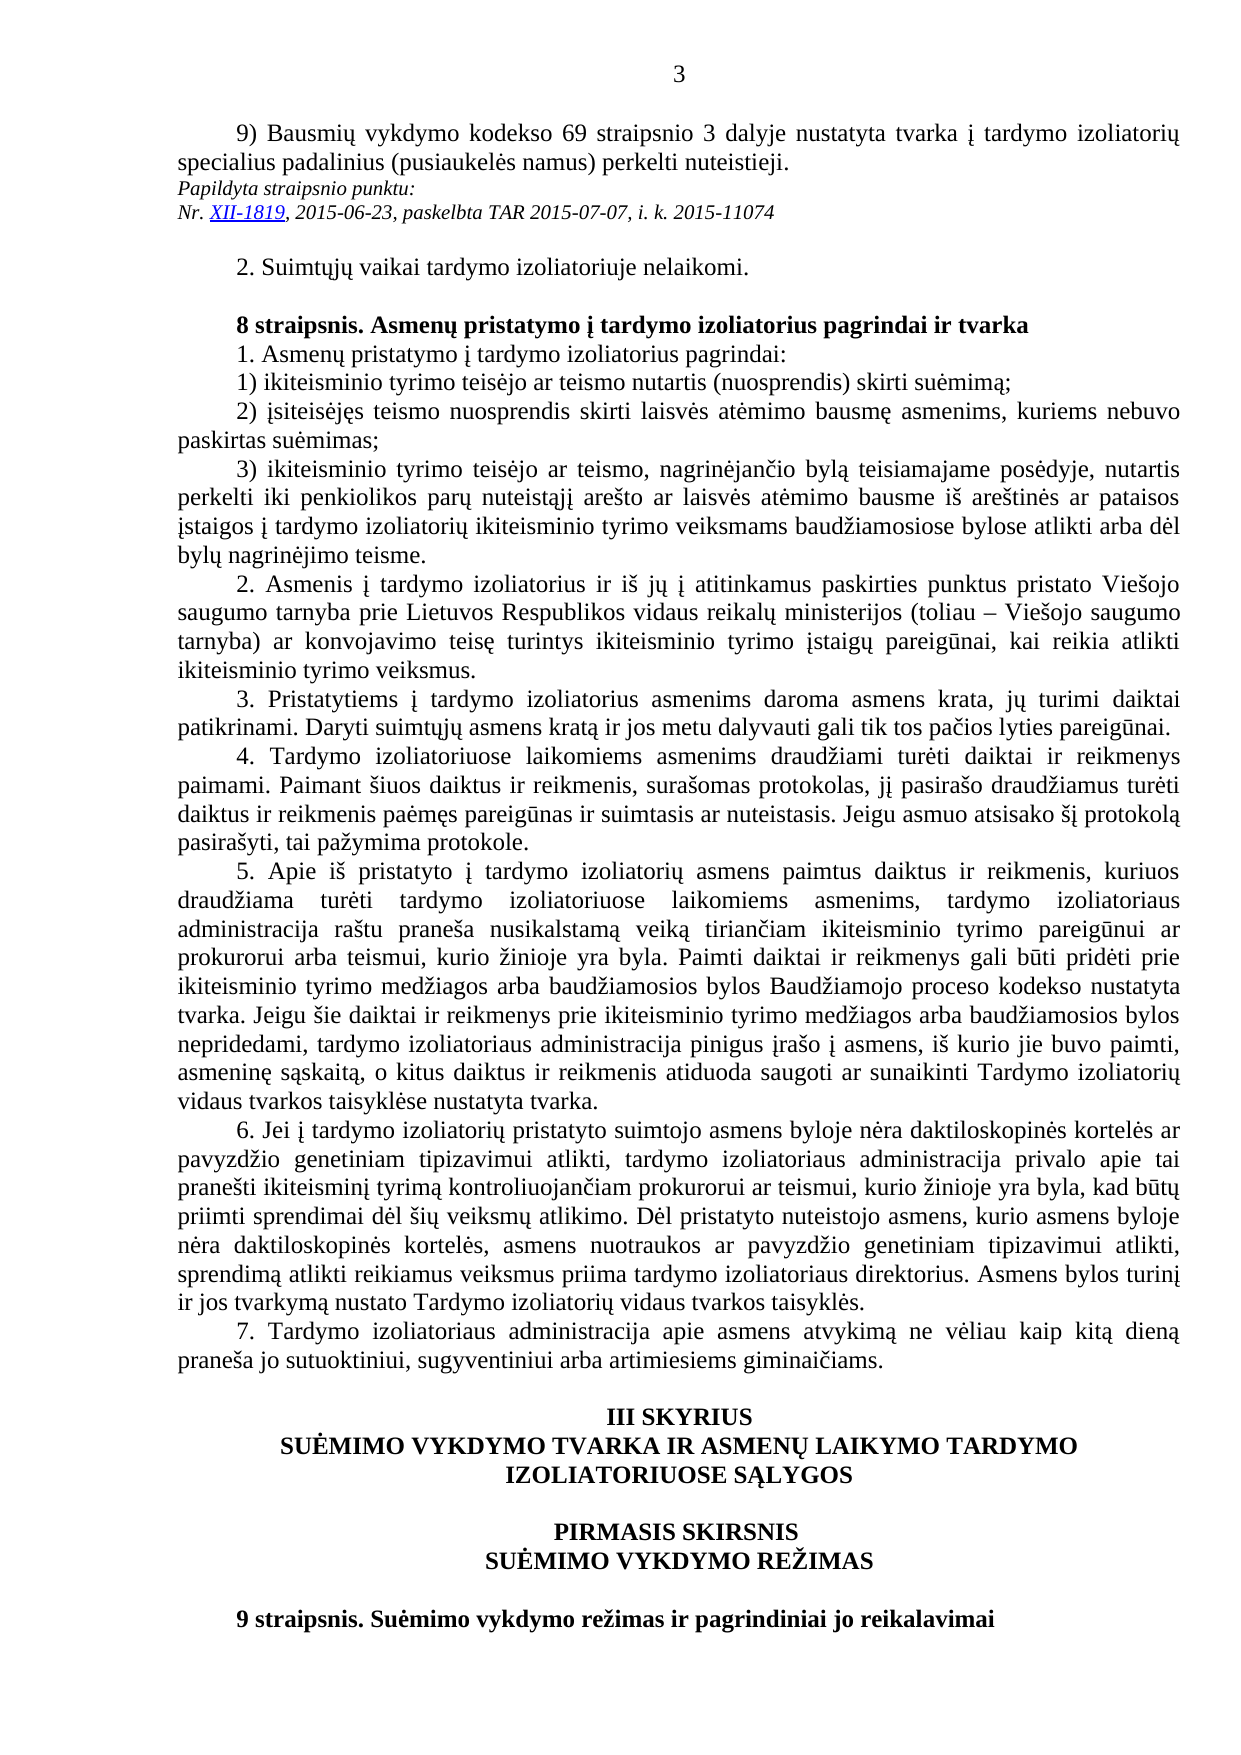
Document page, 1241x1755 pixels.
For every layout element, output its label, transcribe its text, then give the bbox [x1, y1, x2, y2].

text 9) Bausmių vykdymo kodekso 69 straipsnio 3 dalyje nustatyta tvarka į tardymo izoliatorių specialius padalinius (pusiaukelės namus) perkelti nuteistieji. [177, 118, 1181, 176]
text 1. Asmenų pristatymo į tardymo izoliatorius pagrindai: [177, 339, 1181, 367]
text Papildyta straipsnio punktu: [177, 176, 1181, 200]
text 1) ikiteisminio tyrimo teisėjo ar teismo nutartis (nuosprendis) skirti suėmimą; [177, 367, 1181, 396]
text 3) ikiteisminio tyrimo teisėjo ar teismo, nagrinėjančio bylą teisiamajame posėdyje, nutartis perkelti iki penkiolikos parų nuteistąjį arešto ar laisvės atėmimo bausme iš areštinės ar pataisos įstaigos į tardymo izoliatorių ikiteisminio tyrimo veiksmams baudžiamosiose bylose atlikti arba dėl bylų nagrinėjimo teisme. [177, 454, 1181, 569]
text 9 straipsnis. Suėmimo vykdymo režimas ir pagrindiniai jo reikalavimai [177, 1604, 1181, 1632]
text 2. Suimtųjų vaikai tardymo izoliatoriuje nelaikomi. [177, 252, 1181, 281]
text III SKYRIUS [177, 1402, 1181, 1431]
text 6. Jei į tardymo izoliatorių pristatyto suimtojo asmens byloje nėra daktiloskopinės kortelės ar pavyzdžio genetiniam tipizavimui atlikti, tardymo izoliatoriaus administracija privalo apie tai pranešti ikiteisminį tyrimą kontroliuojančiam prokurorui ar teismui, kurio žinioje yra byla, kad būtų priimti sprendimai dėl šių veiksmų atlikimo. Dėl pristatyto nuteistojo asmens, kurio asmens byloje nėra daktiloskopinės kortelės, asmens nuotraukos ar pavyzdžio genetiniam tipizavimui atlikti, sprendimą atlikti reikiamus veiksmus priima tardymo izoliatoriaus direktorius. Asmens bylos turinį ir jos tvarkymą nustato Tardymo izoliatorių vidaus tvarkos taisyklės. [177, 1115, 1181, 1316]
text 7. Tardymo izoliatoriaus administracija apie asmens atvykimą ne vėliau kaip kitą dieną praneša jo sutuoktiniui, sugyventiniui arba artimiesiems giminaičiams. [177, 1316, 1181, 1374]
text SUĖMIMO VYKDYMO REŽIMAS [177, 1546, 1181, 1575]
text SUĖMIMO VYKDYMO TVARKA IR ASMENŲ LAIKYMO TARDYMO IZOLIATORIUOSE SĄLYGOS [177, 1431, 1181, 1489]
text 4. Tardymo izoliatoriuose laikomiems asmenims draudžiami turėti daiktai ir reikmenys paimami. Paimant šiuos daiktus ir reikmenis, surašomas protokolas, jį pasirašo draudžiamus turėti daiktus ir reikmenis paėmęs pareigūnas ir suimtasis ar nuteistasis. Jeigu asmuo atsisako šį protokolą pasirašyti, tai pažymima protokole. [177, 741, 1181, 856]
text 2) įsiteisėjęs teismo nuosprendis skirti laisvės atėmimo bausmę asmenims, kuriems nebuvo paskirtas suėmimas; [177, 396, 1181, 454]
text 8 straipsnis. Asmenų pristatymo į tardymo izoliatorius pagrindai ir tvarka [177, 310, 1181, 339]
text 5. Apie iš pristatyto į tardymo izoliatorių asmens paimtus daiktus ir reikmenis, kuriuos draudžiama turėti tardymo izoliatoriuose laikomiems asmenims, tardymo izoliatoriaus administracija raštu praneša nusikalstamą veiką tiriančiam ikiteisminio tyrimo pareigūnui ar prokurorui arba teismui, kurio žinioje yra byla. Paimti daiktai ir reikmenys gali būti pridėti prie ikiteisminio tyrimo medžiagos arba baudžiamosios bylos Baudžiamojo proceso kodekso nustatyta tvarka. Jeigu šie daiktai ir reikmenys prie ikiteisminio tyrimo medžiagos arba baudžiamosios bylos nepridedami, tardymo izoliatoriaus administracija pinigus įrašo į asmens, iš kurio jie buvo paimti, asmeninę sąskaitą, o kitus daiktus ir reikmenis atiduoda saugoti ar sunaikinti Tardymo izoliatorių vidaus tvarkos taisyklėse nustatyta tvarka. [177, 856, 1181, 1115]
text Nr. XII-1819, 2015-06-23, paskelbta TAR 2015-07-07, i. k. 2015-11074 [177, 200, 1181, 224]
text 2. Asmenis į tardymo izoliatorius ir iš jų į atitinkamus paskirties punktus pristato Viešojo saugumo tarnyba prie Lietuvos Respublikos vidaus reikalų ministerijos (toliau – Viešojo saugumo tarnyba) ar konvojavimo teisę turintys ikiteisminio tyrimo įstaigų pareigūnai, kai reikia atlikti ikiteisminio tyrimo veiksmus. [177, 569, 1181, 684]
text PIRMASIS SKIRSNIS [177, 1517, 1181, 1546]
text 3. Pristatytiems į tardymo izoliatorius asmenims daroma asmens krata, jų turimi daiktai patikrinami. Daryti suimtųjų asmens kratą ir jos metu dalyvauti gali tik tos pačios lyties pareigūnai. [177, 684, 1181, 741]
